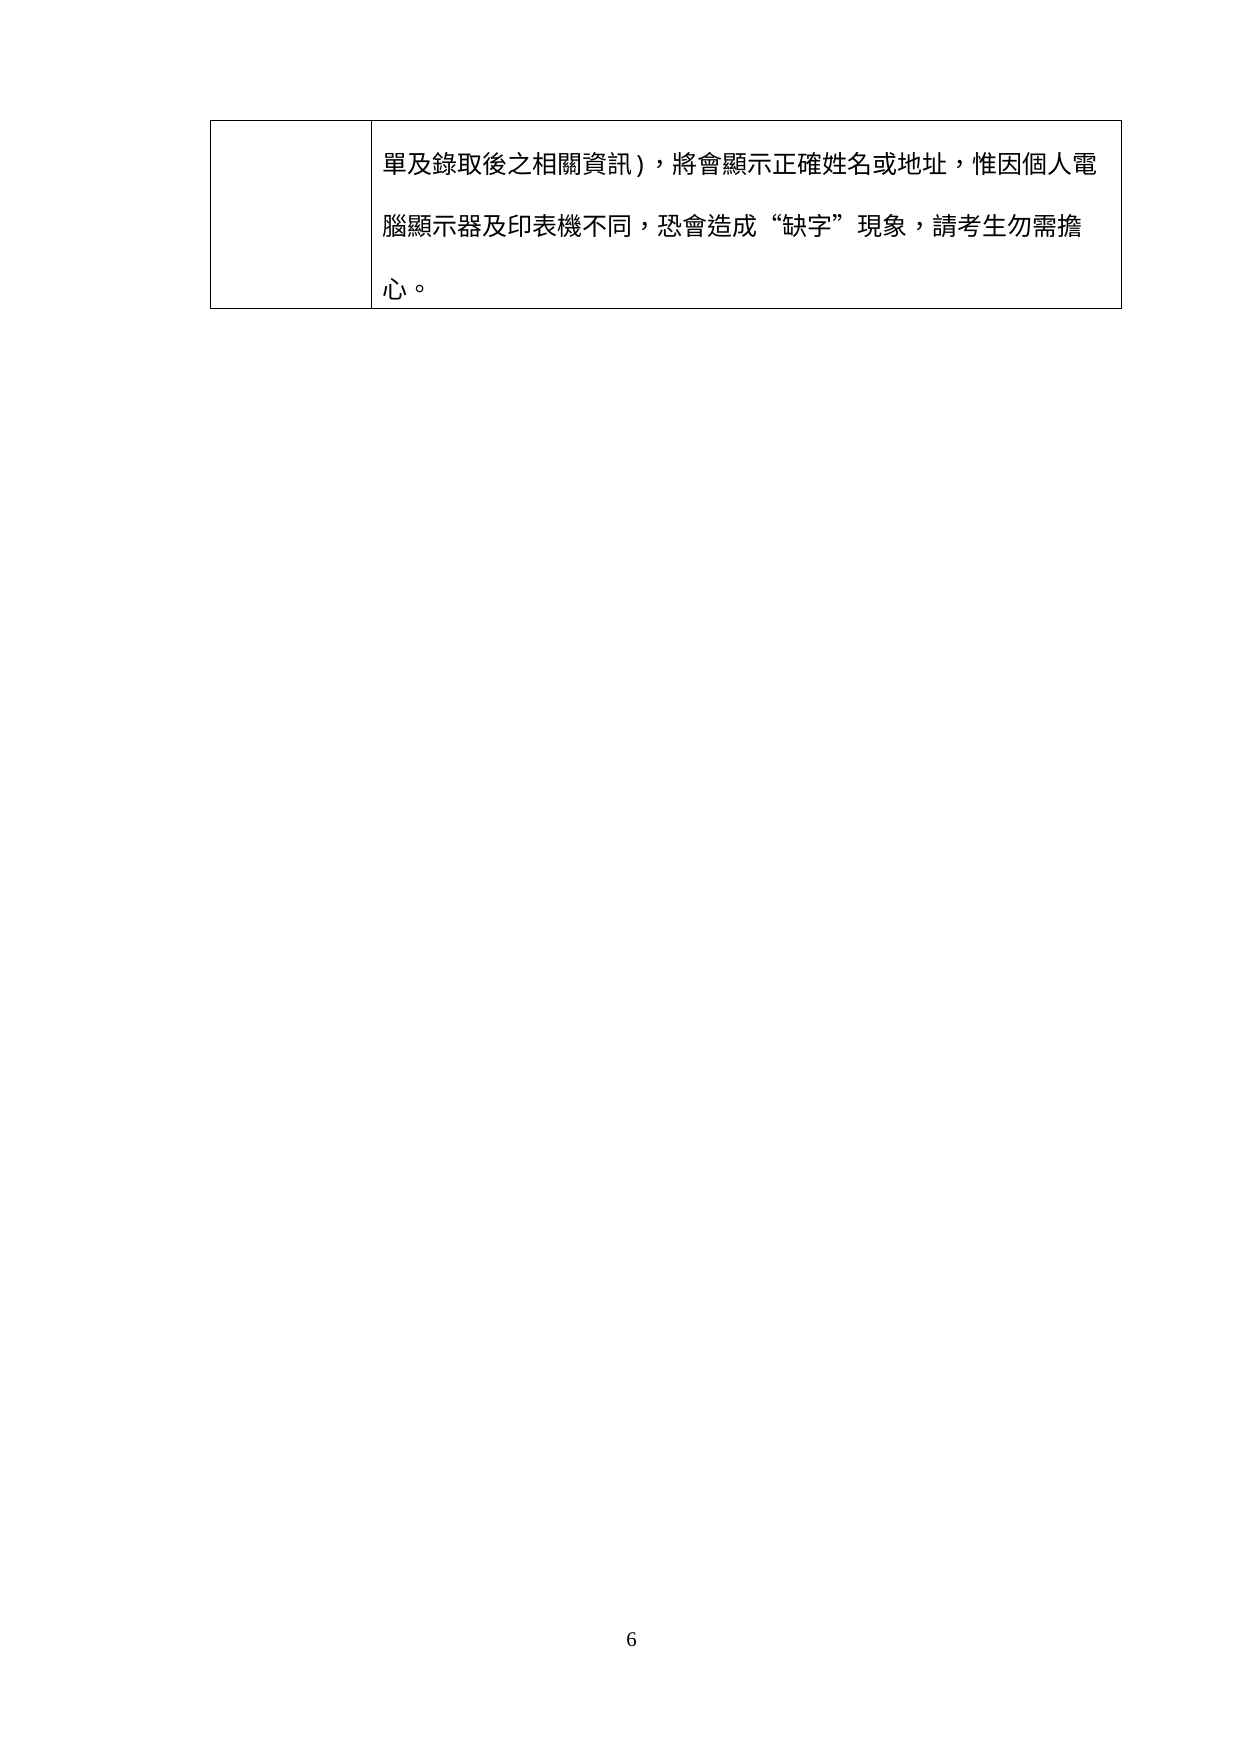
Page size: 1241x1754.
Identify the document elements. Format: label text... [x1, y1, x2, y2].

table_cell 單及錄取後之相關資訊)，將會顯示正確姓名或地址，惟因個人電腦顯示器及印表機不同，恐會造成“缺字”現象，請考生勿需擔心。 [372, 121, 1121, 308]
table_cell [211, 121, 371, 308]
